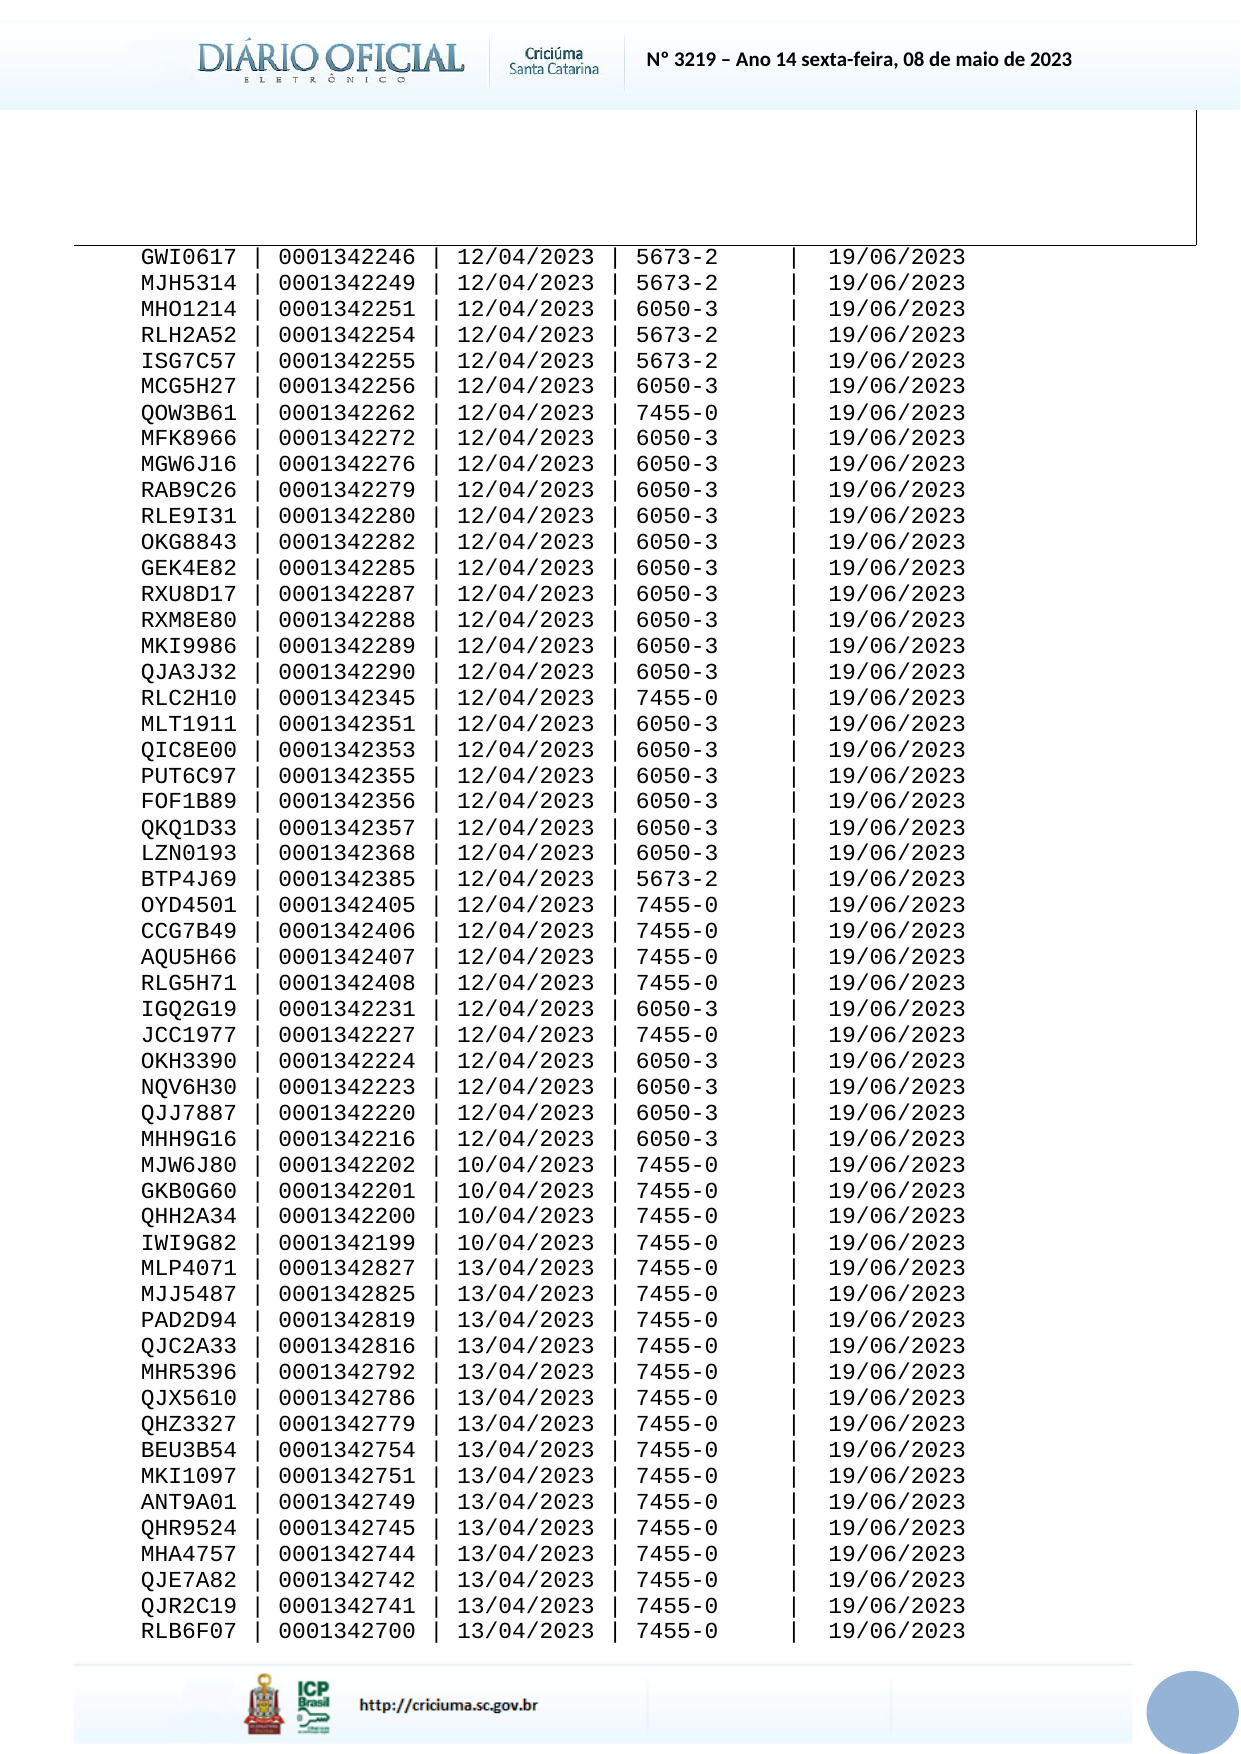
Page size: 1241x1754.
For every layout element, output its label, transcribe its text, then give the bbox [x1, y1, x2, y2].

text MCG5H27 | 0001342256 | 12/04/2023 | 6050-3 | 19/06/2023 [44, 375, 1196, 401]
text MFK8966 | 0001342272 | 12/04/2023 | 6050-3 | 19/06/2023 [44, 427, 1196, 453]
text QKQ1D33 | 0001342357 | 12/04/2023 | 6050-3 | 19/06/2023 [44, 816, 1196, 842]
text QIC8E00 | 0001342353 | 12/04/2023 | 6050-3 | 19/06/2023 [44, 738, 1196, 764]
text MHA4757 | 0001342744 | 13/04/2023 | 7455-0 | 19/06/2023 [44, 1542, 1196, 1568]
text MJH5314 | 0001342249 | 12/04/2023 | 5673-2 | 19/06/2023 [44, 271, 1196, 297]
text QJX5610 | 0001342786 | 13/04/2023 | 7455-0 | 19/06/2023 [44, 1386, 1196, 1412]
text IGQ2G19 | 0001342231 | 12/04/2023 | 6050-3 | 19/06/2023 [44, 997, 1196, 1023]
text RLC2H10 | 0001342345 | 12/04/2023 | 7455-0 | 19/06/2023 [44, 686, 1196, 712]
text PAD2D94 | 0001342819 | 13/04/2023 | 7455-0 | 19/06/2023 [44, 1309, 1196, 1334]
text OYD4501 | 0001342405 | 12/04/2023 | 7455-0 | 19/06/2023 [44, 894, 1196, 919]
text MHR5396 | 0001342792 | 13/04/2023 | 7455-0 | 19/06/2023 [44, 1361, 1196, 1386]
text AQU5H66 | 0001342407 | 12/04/2023 | 7455-0 | 19/06/2023 [44, 946, 1196, 971]
text QOW3B61 | 0001342262 | 12/04/2023 | 7455-0 | 19/06/2023 [44, 401, 1196, 427]
text MLP4071 | 0001342827 | 13/04/2023 | 7455-0 | 19/06/2023 [44, 1257, 1196, 1283]
text GEK4E82 | 0001342285 | 12/04/2023 | 6050-3 | 19/06/2023 [44, 556, 1196, 582]
text MHO1214 | 0001342251 | 12/04/2023 | 6050-3 | 19/06/2023 [44, 297, 1196, 323]
text MJW6J80 | 0001342202 | 10/04/2023 | 7455-0 | 19/06/2023 [44, 1153, 1196, 1179]
text IWI9G82 | 0001342199 | 10/04/2023 | 7455-0 | 19/06/2023 [44, 1231, 1196, 1257]
text LZN0193 | 0001342368 | 12/04/2023 | 6050-3 | 19/06/2023 [44, 842, 1196, 868]
text QJJ7887 | 0001342220 | 12/04/2023 | 6050-3 | 19/06/2023 [44, 1101, 1196, 1127]
text RLH2A52 | 0001342254 | 12/04/2023 | 5673-2 | 19/06/2023 [44, 323, 1196, 349]
text MKI9986 | 0001342289 | 12/04/2023 | 6050-3 | 19/06/2023 [44, 634, 1196, 660]
text QJE7A82 | 0001342742 | 13/04/2023 | 7455-0 | 19/06/2023 [44, 1568, 1196, 1594]
text QHR9524 | 0001342745 | 13/04/2023 | 7455-0 | 19/06/2023 [44, 1516, 1196, 1542]
text PUT6C97 | 0001342355 | 12/04/2023 | 6050-3 | 19/06/2023 [44, 764, 1196, 790]
text BTP4J69 | 0001342385 | 12/04/2023 | 5673-2 | 19/06/2023 [44, 868, 1196, 894]
text MJJ5487 | 0001342825 | 13/04/2023 | 7455-0 | 19/06/2023 [44, 1283, 1196, 1309]
text GKB0G60 | 0001342201 | 10/04/2023 | 7455-0 | 19/06/2023 [44, 1179, 1196, 1205]
text ISG7C57 | 0001342255 | 12/04/2023 | 5673-2 | 19/06/2023 [44, 349, 1196, 375]
text RLG5H71 | 0001342408 | 12/04/2023 | 7455-0 | 19/06/2023 [44, 971, 1196, 997]
text RXM8E80 | 0001342288 | 12/04/2023 | 6050-3 | 19/06/2023 [44, 608, 1196, 634]
text QJR2C19 | 0001342741 | 13/04/2023 | 7455-0 | 19/06/2023 [44, 1594, 1196, 1620]
text RAB9C26 | 0001342279 | 12/04/2023 | 6050-3 | 19/06/2023 [44, 479, 1196, 504]
text QHH2A34 | 0001342200 | 10/04/2023 | 7455-0 | 19/06/2023 [44, 1205, 1196, 1231]
text MLT1911 | 0001342351 | 12/04/2023 | 6050-3 | 19/06/2023 [44, 712, 1196, 738]
text RLE9I31 | 0001342280 | 12/04/2023 | 6050-3 | 19/06/2023 [44, 504, 1196, 531]
text JCC1977 | 0001342227 | 12/04/2023 | 7455-0 | 19/06/2023 [44, 1023, 1196, 1049]
text QJC2A33 | 0001342816 | 13/04/2023 | 7455-0 | 19/06/2023 [44, 1334, 1196, 1361]
text OKH3390 | 0001342224 | 12/04/2023 | 6050-3 | 19/06/2023 [44, 1049, 1196, 1075]
text GWI0617 | 0001342246 | 12/04/2023 | 5673-2 | 19/06/2023 [44, 245, 1196, 271]
text CCG7B49 | 0001342406 | 12/04/2023 | 7455-0 | 19/06/2023 [44, 919, 1196, 946]
text QHZ3327 | 0001342779 | 13/04/2023 | 7455-0 | 19/06/2023 [44, 1412, 1196, 1438]
text OKG8843 | 0001342282 | 12/04/2023 | 6050-3 | 19/06/2023 [44, 531, 1196, 556]
text RLB6F07 | 0001342700 | 13/04/2023 | 7455-0 | 19/06/2023 [44, 1620, 1196, 1646]
text BEU3B54 | 0001342754 | 13/04/2023 | 7455-0 | 19/06/2023 [44, 1438, 1196, 1464]
text FOF1B89 | 0001342356 | 12/04/2023 | 6050-3 | 19/06/2023 [44, 790, 1196, 816]
text MHH9G16 | 0001342216 | 12/04/2023 | 6050-3 | 19/06/2023 [44, 1127, 1196, 1153]
text NQV6H30 | 0001342223 | 12/04/2023 | 6050-3 | 19/06/2023 [44, 1075, 1196, 1101]
text RXU8D17 | 0001342287 | 12/04/2023 | 6050-3 | 19/06/2023 [44, 582, 1196, 608]
text MKI1097 | 0001342751 | 13/04/2023 | 7455-0 | 19/06/2023 [44, 1464, 1196, 1490]
text ANT9A01 | 0001342749 | 13/04/2023 | 7455-0 | 19/06/2023 [44, 1490, 1196, 1516]
text QJA3J32 | 0001342290 | 12/04/2023 | 6050-3 | 19/06/2023 [44, 660, 1196, 686]
text MGW6J16 | 0001342276 | 12/04/2023 | 6050-3 | 19/06/2023 [44, 453, 1196, 479]
